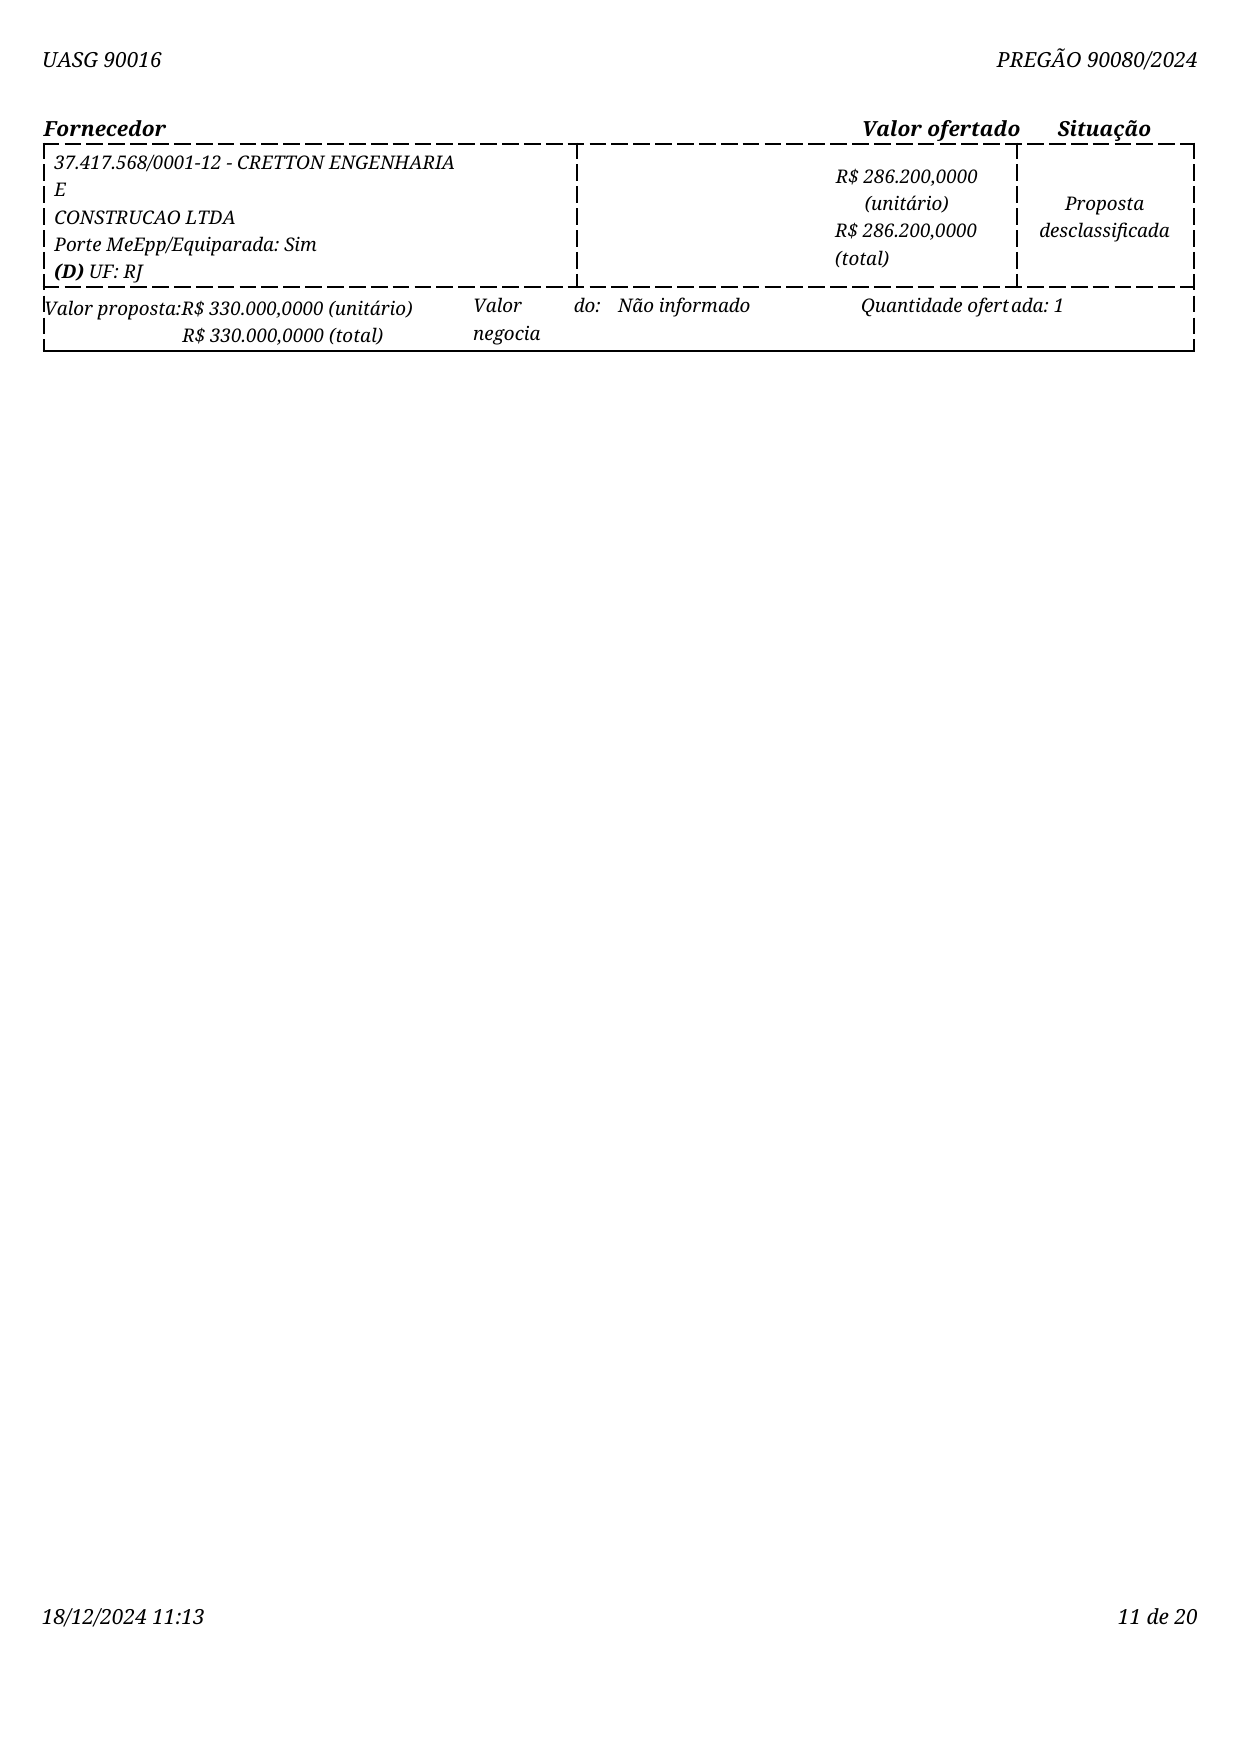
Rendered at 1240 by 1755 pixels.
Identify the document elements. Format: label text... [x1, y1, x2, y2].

table_cell R$ 286.200,0000 (unitário) R$ 286.200,0000 (total) [787, 143, 1017, 286]
table_cell do: Não informado [577, 286, 787, 350]
table_cell Proposta desclassificada [1017, 143, 1194, 286]
table_cell Quantidade ofert [787, 286, 1017, 350]
table_cell ada: 1 [1017, 286, 1194, 350]
table_cell Valor negocia [473, 286, 577, 350]
table_cell Valor proposta: R$ 330.000,0000 (unitário) R$ 330.000,0000 (total) [44, 286, 473, 350]
table_cell [577, 143, 787, 286]
table_cell 37.417.568/0001-12 - CRETTON ENGENHARIA E CONSTRUCAO LTDA Porte MeEpp/Equiparada: Sim (D) UF: RJ [44, 143, 473, 286]
table_cell [473, 143, 577, 286]
